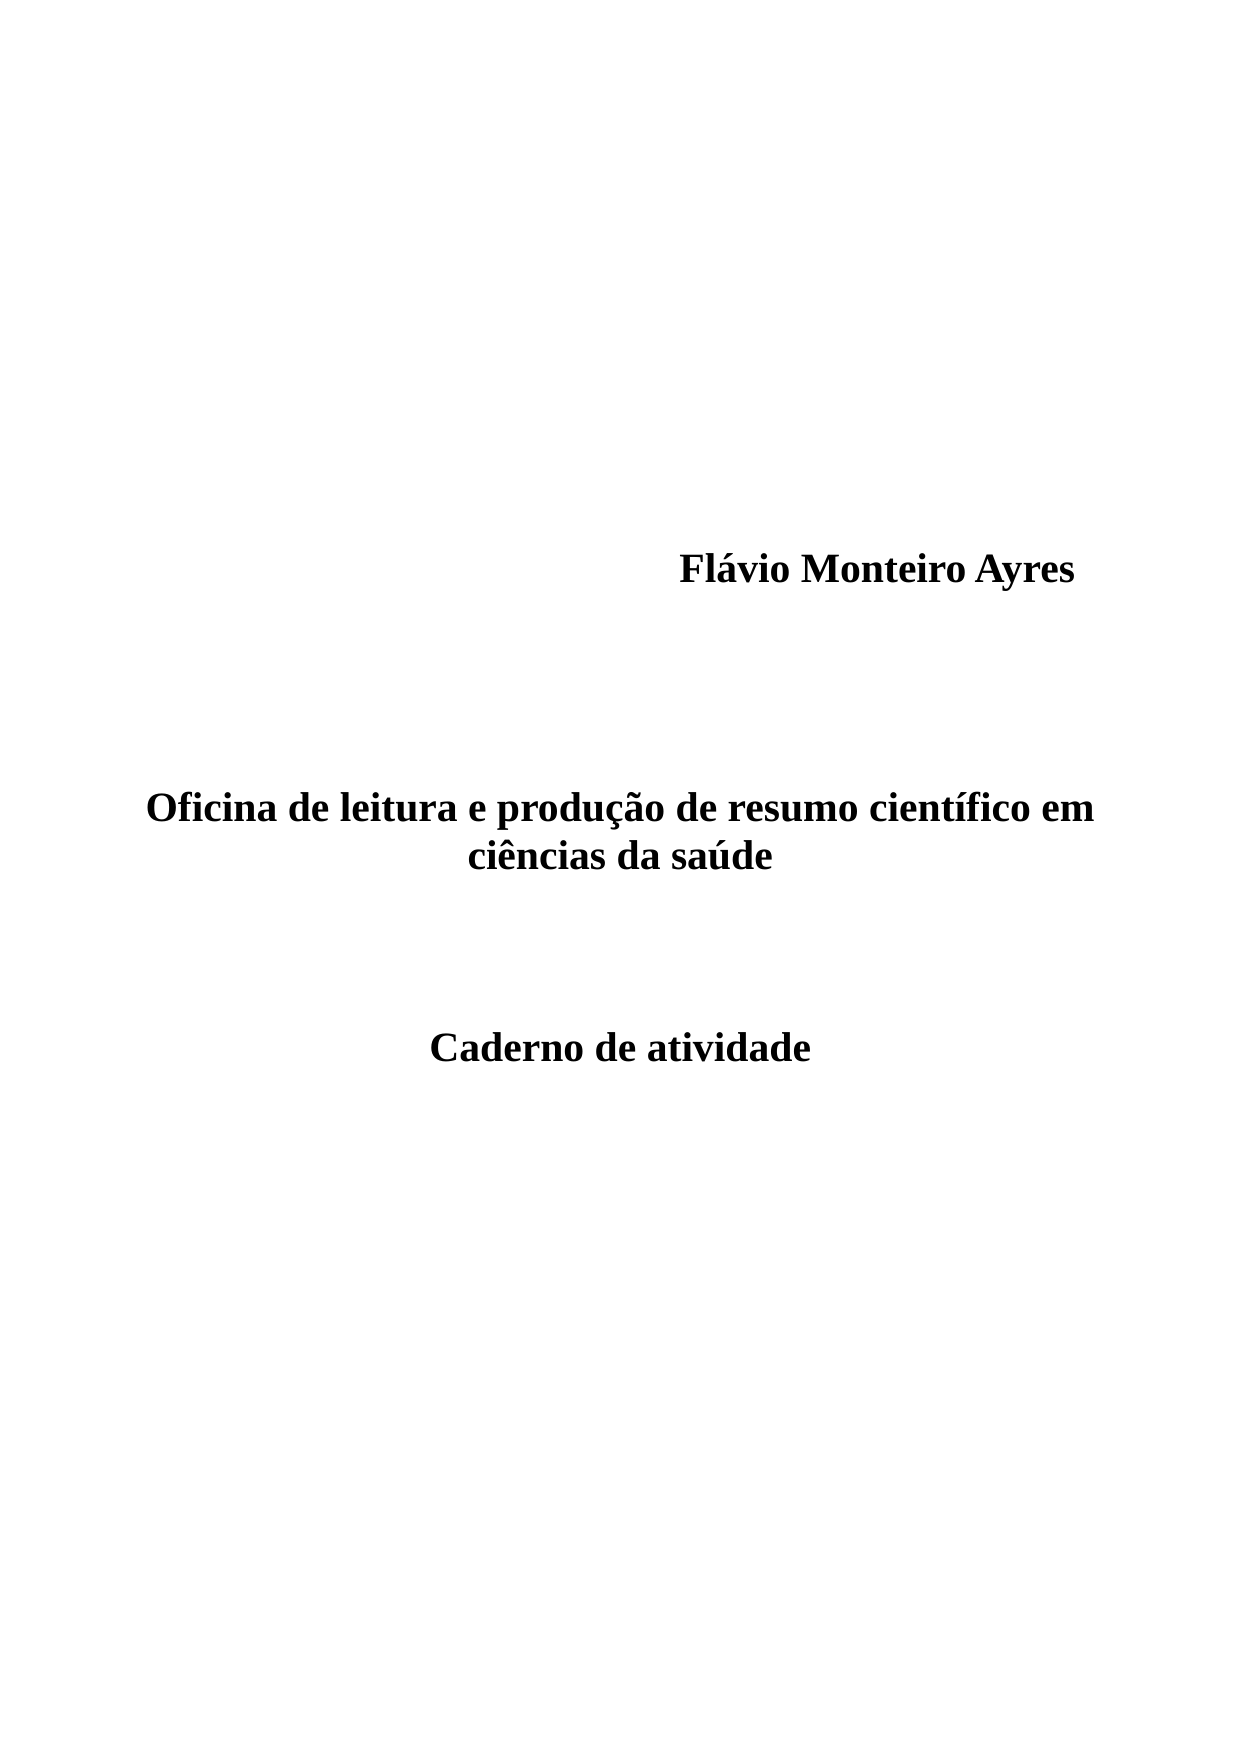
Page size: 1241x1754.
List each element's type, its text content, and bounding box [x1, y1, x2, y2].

text Caderno de atividade [118, 1022, 1122, 1070]
text Flávio Monteiro Ayres [118, 543, 1122, 591]
text Oficina de leitura e produção de resumo científico em ciências da saúde [118, 783, 1122, 879]
